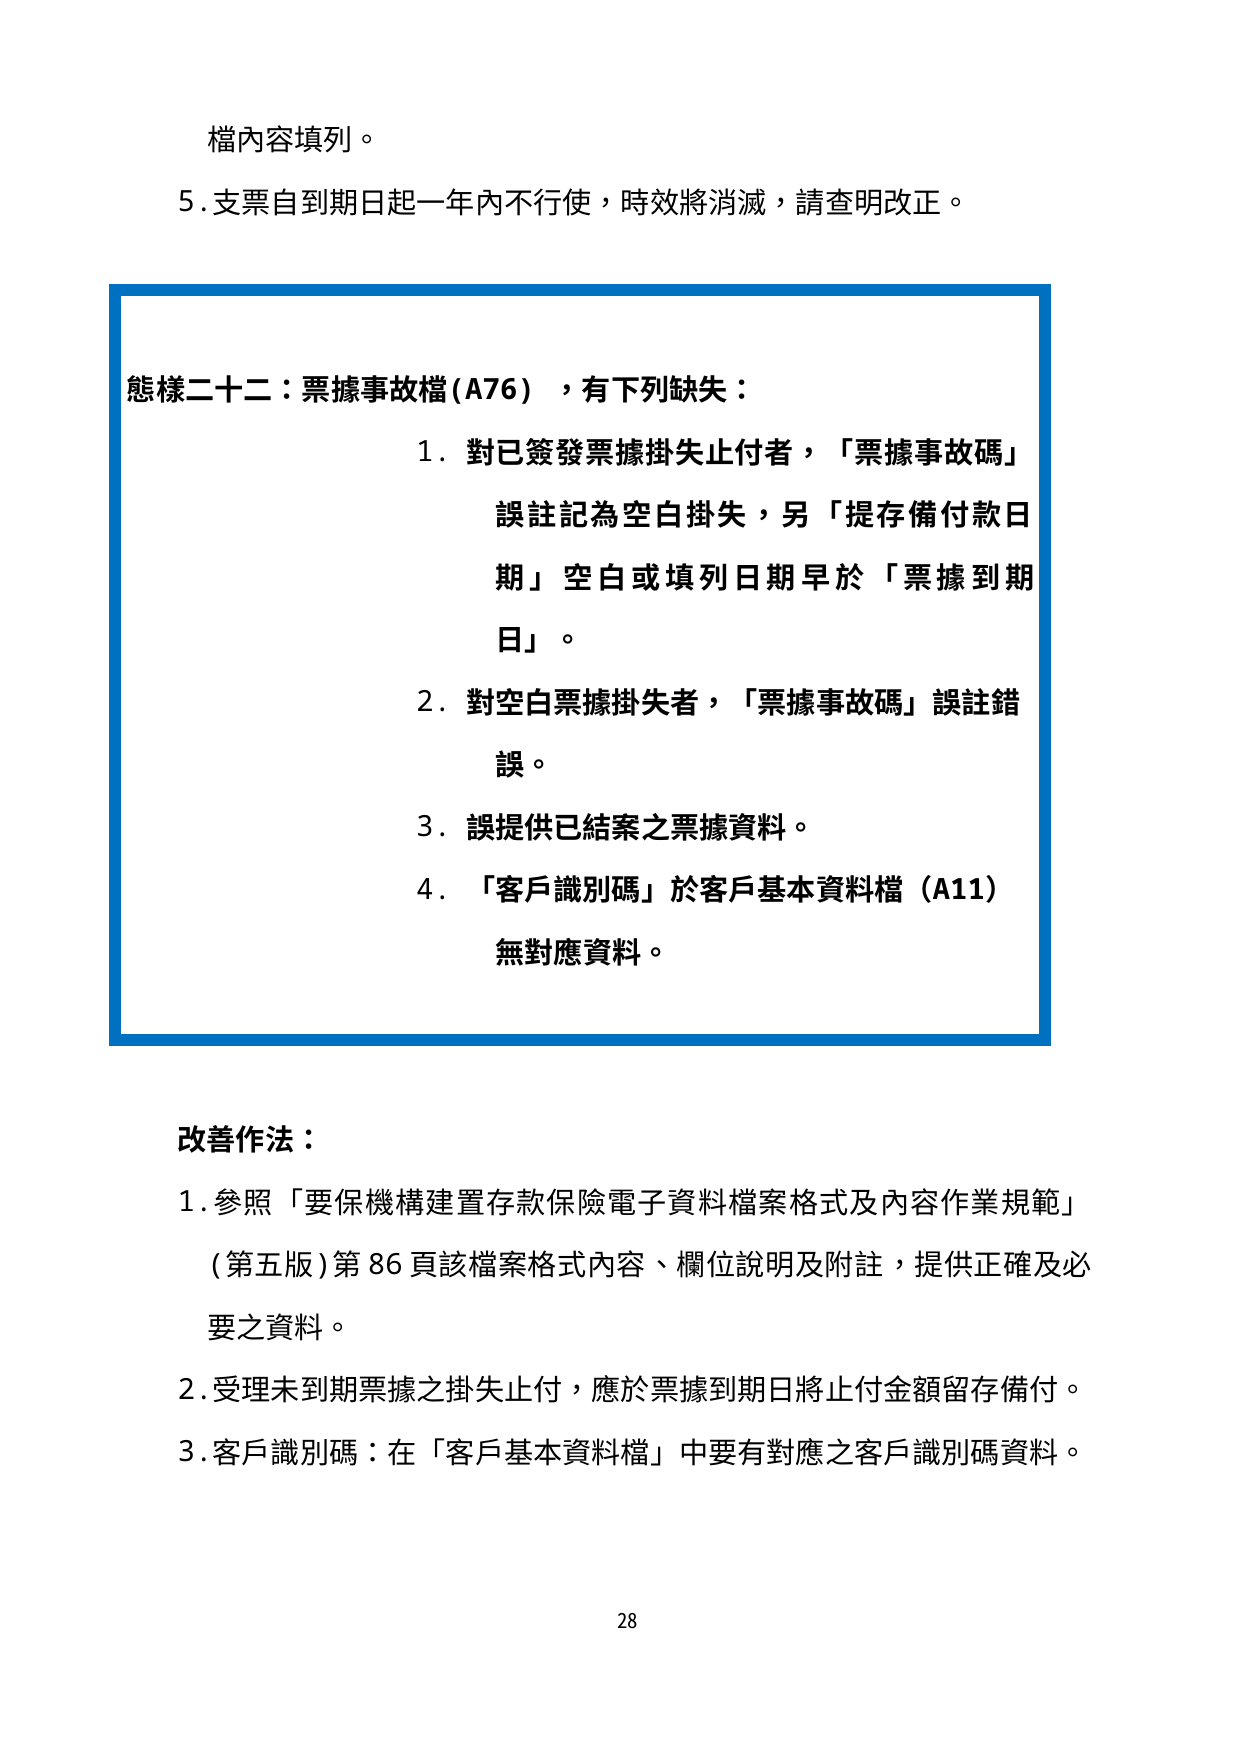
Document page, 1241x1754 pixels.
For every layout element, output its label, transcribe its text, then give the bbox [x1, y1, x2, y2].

table_header 態樣二十二：票據事故檔(A76) ，有下列缺失： 對已簽發票據掛失止付者，「票據事故碼」誤註記為空白掛失，另「提存備付款日期」空白或填列日期早於「票據到期日」。 對空白票據掛失者，「票據事故碼」誤註錯誤。 誤提供已結案之票據資料。 「客戶識別碼」於客戶基本資料檔（A11）無對應資料。 [121, 296, 1039, 1034]
text 5.支票自到期日起一年內不行使，時效將消滅，請查明改正。 [177, 159, 1093, 221]
text 3.客戶識別碼：在「客戶基本資料檔」中要有對應之客戶識別碼資料。 [177, 1409, 1093, 1471]
text 2.受理未到期票據之掛失止付，應於票據到期日將止付金額留存備付。 [177, 1346, 1093, 1409]
text 1.參照「要保機構建置存款保險電子資料檔案格式及內容作業規範」(第五版)第86頁該檔案格式內容、欄位說明及附註，提供正確及必要之資料。 [177, 1159, 1093, 1346]
text 改善作法： [177, 1096, 1093, 1159]
text 檔內容填列。 [177, 96, 1093, 159]
